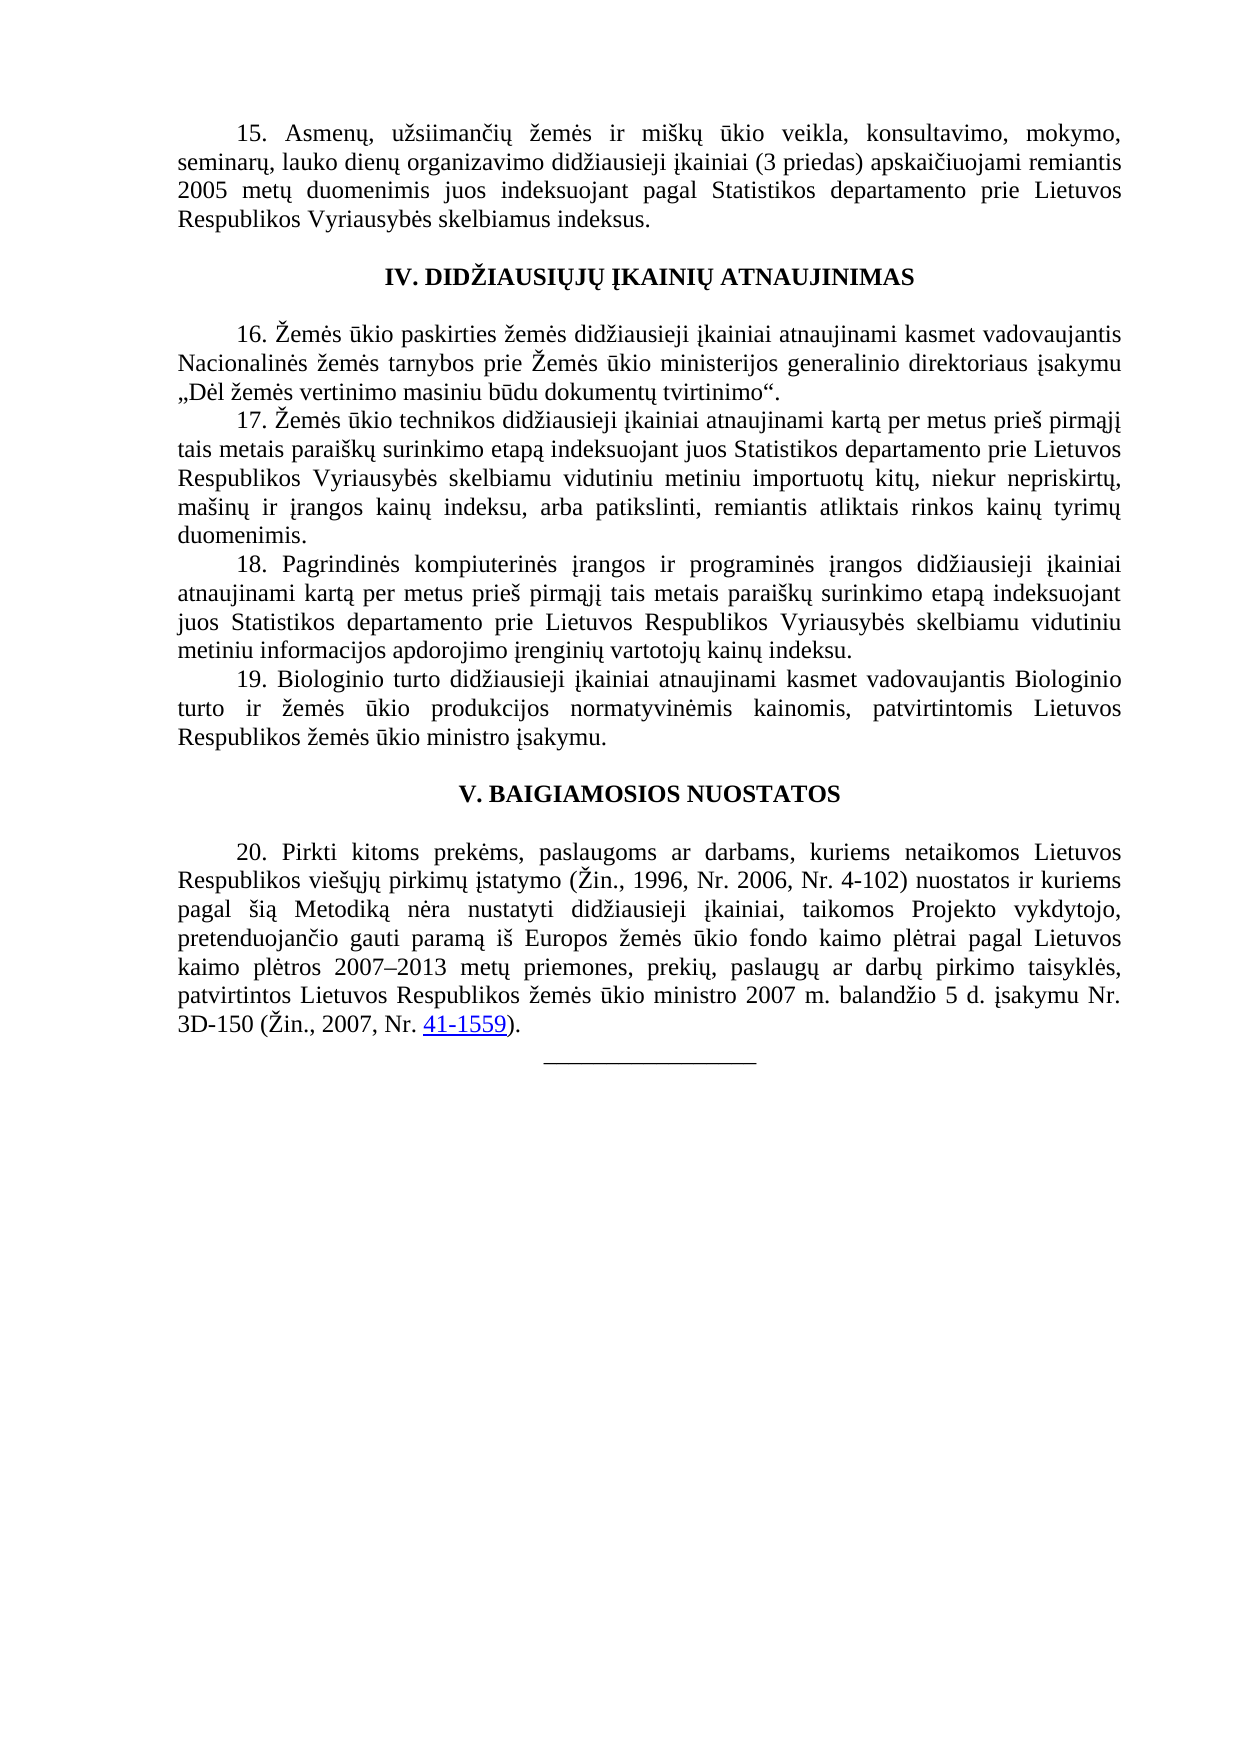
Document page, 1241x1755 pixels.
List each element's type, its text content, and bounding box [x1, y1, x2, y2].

text 19. Biologinio turto didžiausieji įkainiai atnaujinami kasmet vadovaujantis Biologinio turto ir žemės ūkio produkcijos normatyvinėmis kainomis, patvirtintomis Lietuvos Respublikos žemės ūkio ministro įsakymu. [177, 664, 1122, 751]
text 15. Asmenų, užsiimančių žemės ir miškų ūkio veikla, konsultavimo, mokymo, seminarų, lauko dienų organizavimo didžiausieji įkainiai (3 priedas) apskaičiuojami remiantis 2005 metų duomenimis juos indeksuojant pagal Statistikos departamento prie Lietuvos Respublikos Vyriausybės skelbiamus indeksus. [177, 118, 1122, 233]
text V. BAIGIAMOSIOS NUOSTATOS [177, 779, 1122, 808]
text 18. Pagrindinės kompiuterinės įrangos ir programinės įrangos didžiausieji įkainiai atnaujinami kartą per metus prieš pirmąjį tais metais paraiškų surinkimo etapą indeksuojant juos Statistikos departamento prie Lietuvos Respublikos Vyriausybės skelbiamu vidutiniu metiniu informacijos apdorojimo įrenginių vartotojų kainų indeksu. [177, 549, 1122, 664]
text IV. DIDŽIAUSIŲJŲ ĮKAINIŲ ATNAUJINIMAS [177, 262, 1122, 291]
text 17. Žemės ūkio technikos didžiausieji įkainiai atnaujinami kartą per metus prieš pirmąjį tais metais paraiškų surinkimo etapą indeksuojant juos Statistikos departamento prie Lietuvos Respublikos Vyriausybės skelbiamu vidutiniu metiniu importuotų kitų, niekur nepriskirtų, mašinų ir įrangos kainų indeksu, arba patikslinti, remiantis atliktais rinkos kainų tyrimų duomenimis. [177, 406, 1122, 549]
text _________________ [177, 1038, 1122, 1067]
text 16. Žemės ūkio paskirties žemės didžiausieji įkainiai atnaujinami kasmet vadovaujantis Nacionalinės žemės tarnybos prie Žemės ūkio ministerijos generalinio direktoriaus įsakymu „Dėl žemės vertinimo masiniu būdu dokumentų tvirtinimo“. [177, 319, 1122, 406]
text 20. Pirkti kitoms prekėms, paslaugoms ar darbams, kuriems netaikomos Lietuvos Respublikos viešųjų pirkimų įstatymo (Žin., 1996, Nr. 2006, Nr. 4-102) nuostatos ir kuriems pagal šią Metodiką nėra nustatyti didžiausieji įkainiai, taikomos Projekto vykdytojo, pretenduojančio gauti paramą iš Europos žemės ūkio fondo kaimo plėtrai pagal Lietuvos kaimo plėtros 2007–2013 metų priemones, prekių, paslaugų ar darbų pirkimo taisyklės, patvirtintos Lietuvos Respublikos žemės ūkio ministro 2007 m. balandžio 5 d. įsakymu Nr. 3D-150 (Žin., 2007, Nr. 41-1559). [177, 837, 1122, 1038]
